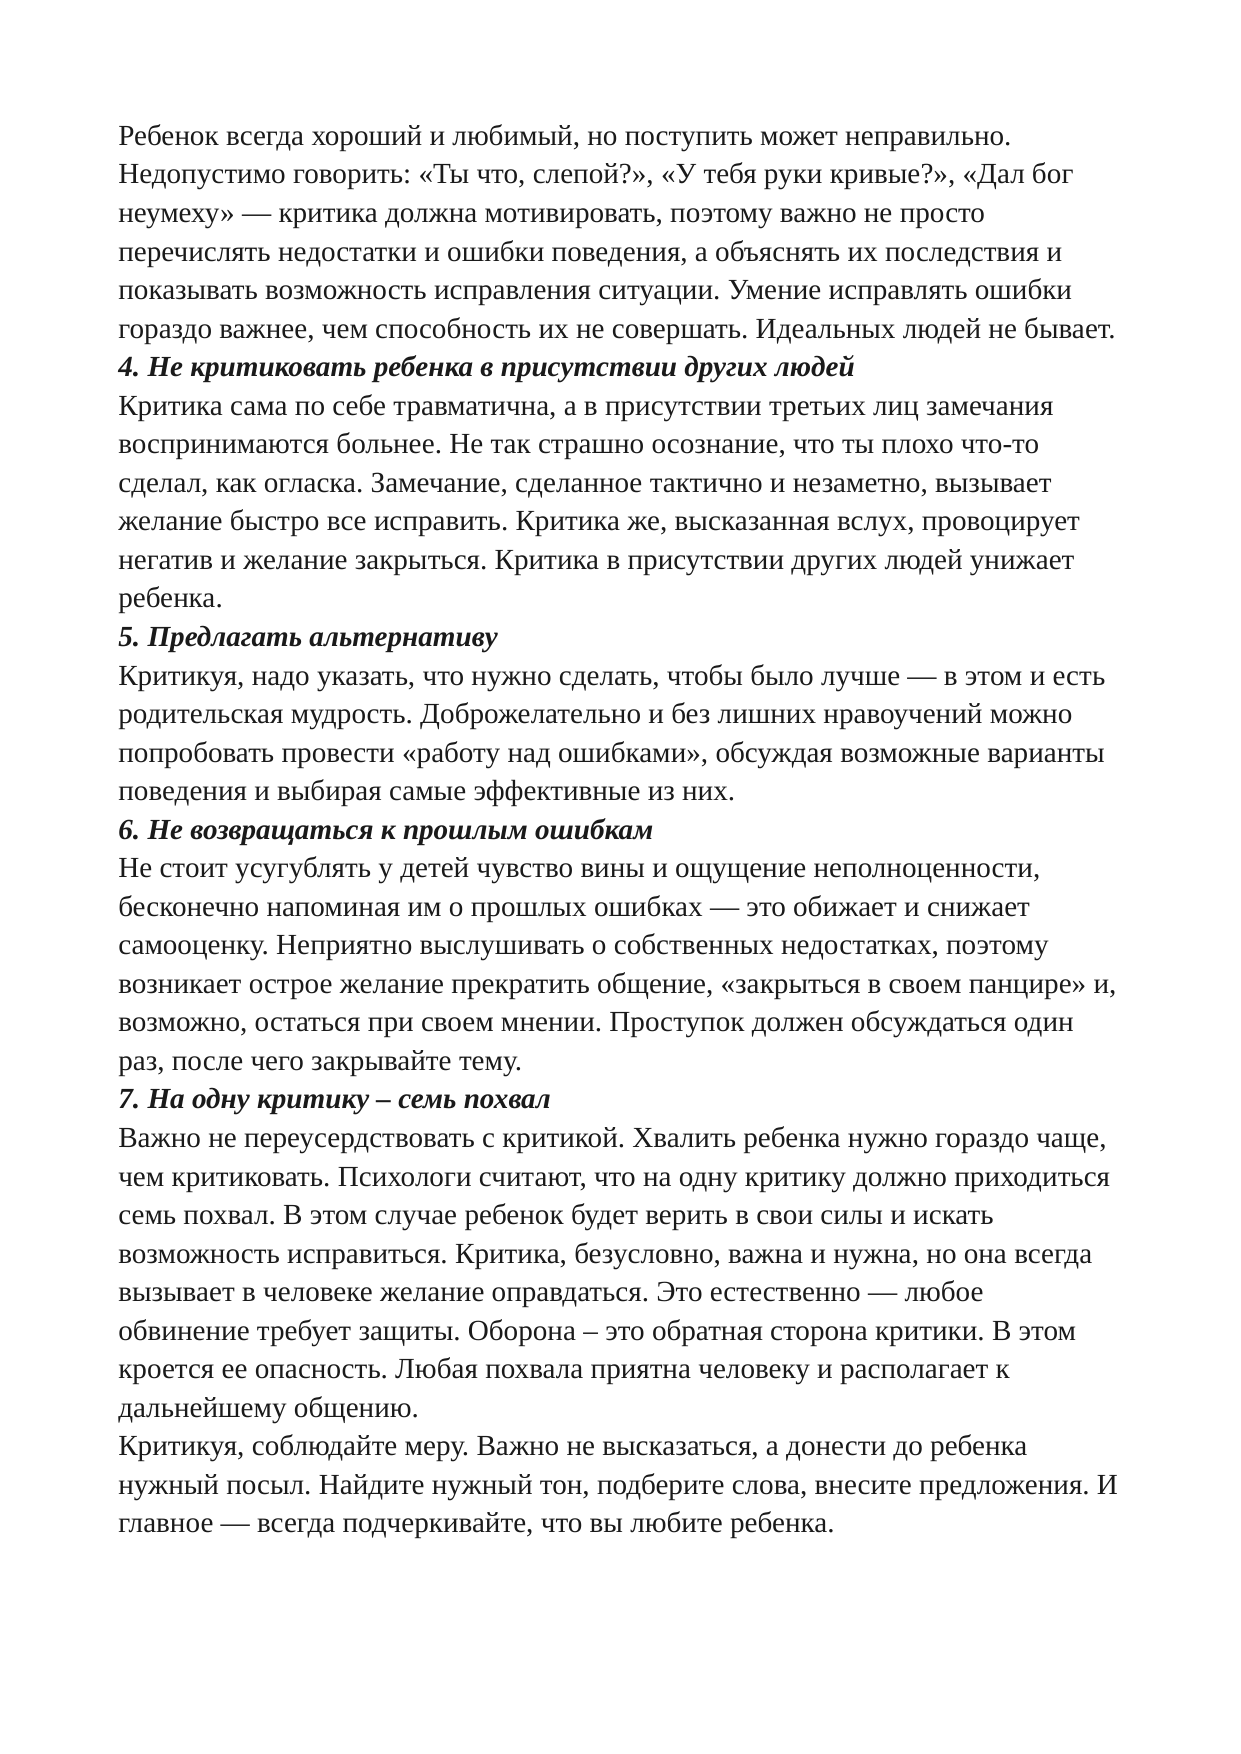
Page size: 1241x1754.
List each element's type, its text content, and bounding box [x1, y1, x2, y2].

text Не стоит усугублять у детей чувство вины и ощущение неполноценности, бесконечно напоминая им о прошлых ошибках — это обижает и снижает самооценку. Неприятно выслушивать о собственных недостатках, поэтому возникает острое желание прекратить общение, «закрыться в своем панцире» и, возможно, остаться при своем мнении. Проступок должен обсуждаться один раз, после чего закрывайте тему. [118, 850, 1122, 1077]
text Важно не переусердствовать с критикой. Хвалить ребенка нужно гораздо чаще, чем критиковать. Психологи считают, что на одну критику должно приходиться семь похвал. В этом случае ребенок будет верить в свои силы и искать возможность исправиться. Критика, безусловно, важна и нужна, но она всегда вызывает в человеке желание оправдаться. Это естественно — любое обвинение требует защиты. Оборона – это обратная сторона критики. В этом кроется ее опасность. Любая похвала приятна человеку и располагает к дальнейшему общению. [118, 1120, 1122, 1423]
text Критика сама по себе травматична, а в присутствии третьих лиц замечания воспринимаются больнее. Не так страшно осознание, что ты плохо что-то сделал, как огласка. Замечание, сделанное тактично и незаметно, вызывает желание быстро все исправить. Критика же, высказанная вслух, провоцирует негатив и желание закрыться. Критика в присутствии других людей унижает ребенка. [118, 388, 1122, 614]
text Ребенок всегда хороший и любимый, но поступить может неправильно. Недопустимо говорить: «Ты что, слепой?», «У тебя руки кривые?», «Дал бог неумеху» — критика должна мотивировать, поэтому важно не просто перечислять недостатки и ошибки поведения, а объяснять их последствия и показывать возможность исправления ситуации. Умение исправлять ошибки гораздо важнее, чем способность их не совершать. Идеальных людей не бывает. [118, 118, 1122, 344]
text 4. Не критиковать ребенка в присутствии других людей [118, 349, 1122, 383]
text Критикуя, надо указать, что нужно сделать, чтобы было лучше — в этом и есть родительская мудрость. Доброжелательно и без лишних нравоучений можно попробовать провести «работу над ошибками», обсуждая возможные варианты поведения и выбирая самые эффективные из них. [118, 658, 1122, 807]
text 5. Предлагать альтернативу [118, 619, 1122, 653]
text 6. Не возвращаться к прошлым ошибкам [118, 812, 1122, 845]
text 7. На одну критику – семь похвал [118, 1082, 1122, 1115]
text Критикуя, соблюдайте меру. Важно не высказаться, а донести до ребенка нужный посыл. Найдите нужный тон, подберите слова, внесите предложения. И главное — всегда подчеркивайте, что вы любите ребенка. [118, 1428, 1122, 1539]
